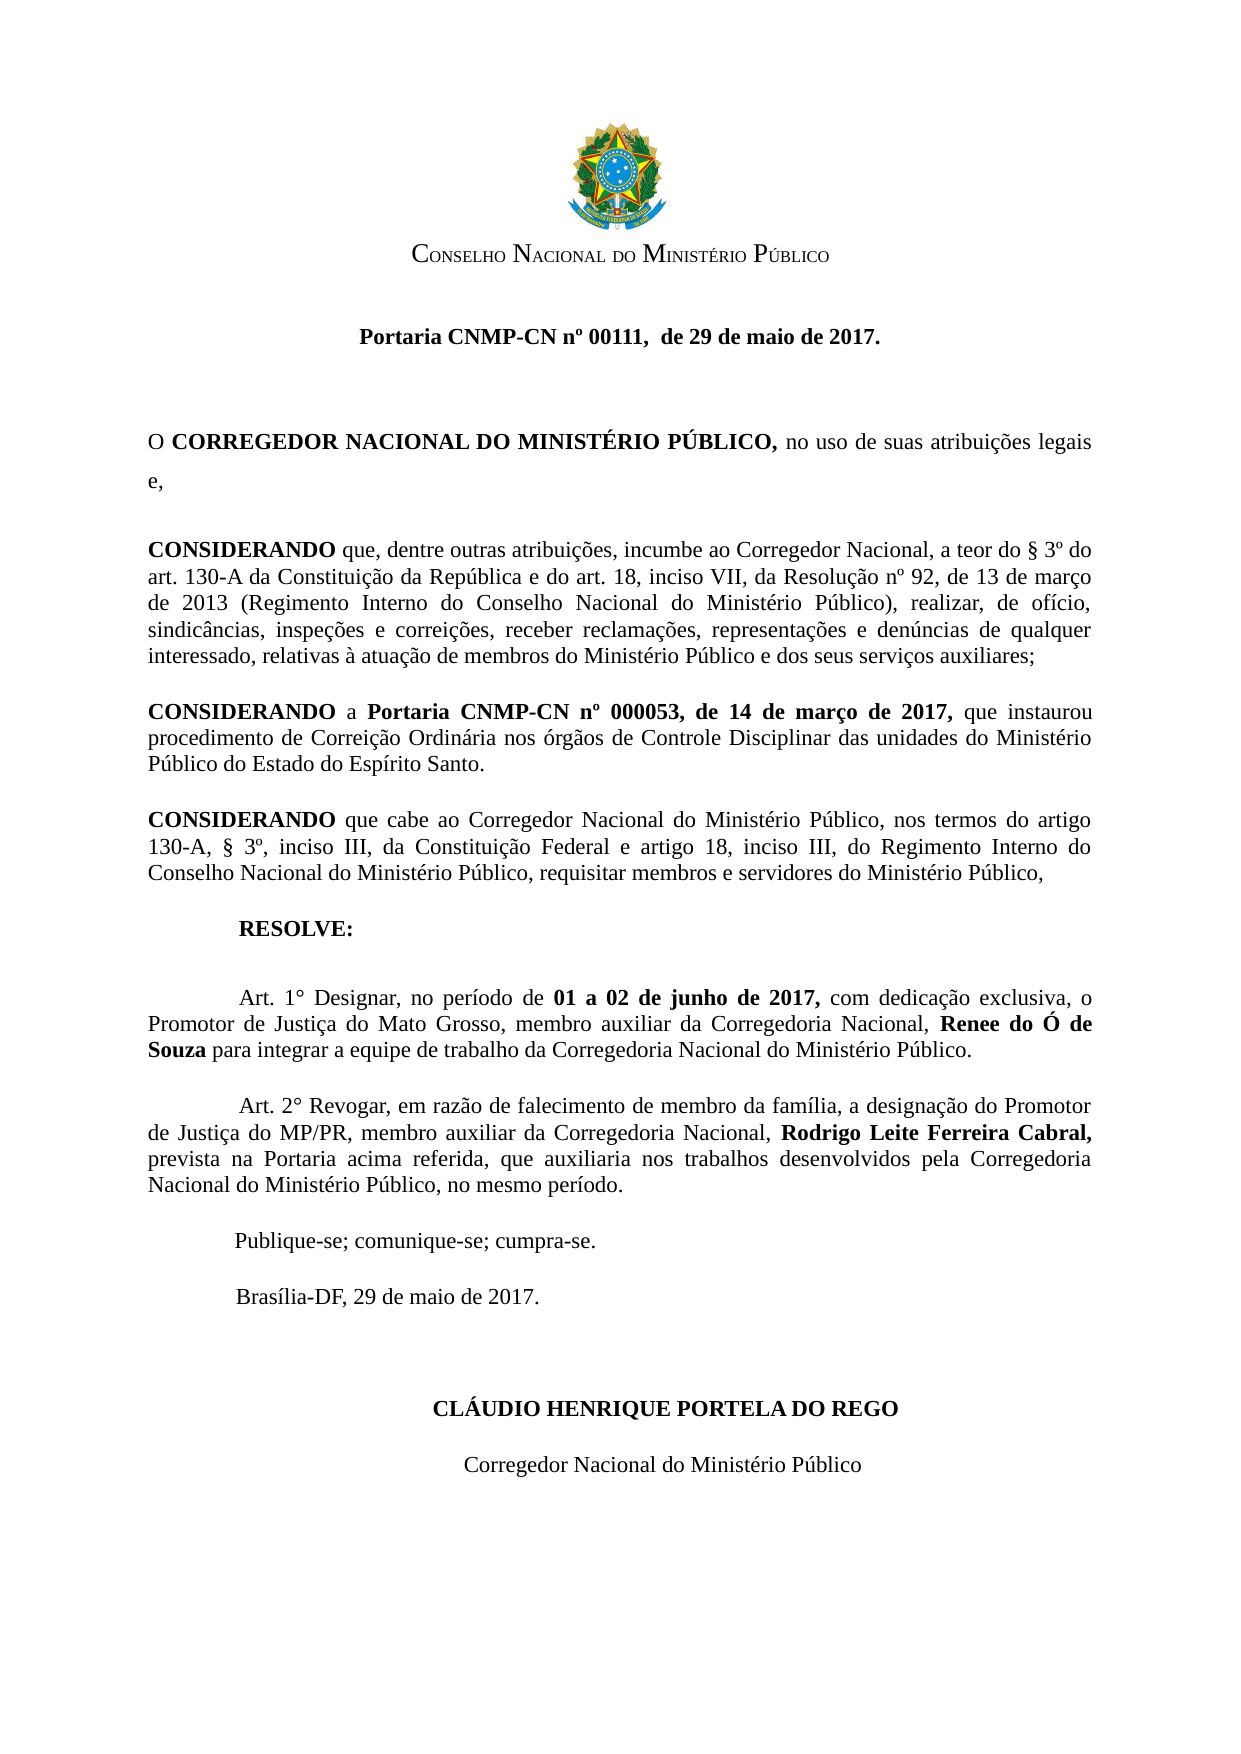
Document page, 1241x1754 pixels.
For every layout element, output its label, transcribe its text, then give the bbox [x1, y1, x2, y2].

text Portaria CNMP-CN nº 00111, de 29 de maio de 2017. [148, 323, 1093, 349]
text Art. 1° Designar, no período de 01 a 02 de junho de 2017, com dedicação exclusiva, o Promotor de Justiça do Mato Grosso, membro auxiliar da Corregedoria Nacional, Renee do Ó de Souza para integrar a equipe de trabalho da Corregedoria Nacional do Ministério Público. [148, 984, 1093, 1063]
text O CORREGEDOR NACIONAL DO MINISTÉRIO PÚBLICO, no uso de suas atribuições legais e, [148, 428, 1093, 494]
text CONSIDERANDO que, dentre outras atribuições, incumbe ao Corregedor Nacional, a teor do § 3º do art. 130-A da Constituição da República e do art. 18, inciso VII, da Resolução nº 92, de 13 de março de 2013 (Regimento Interno do Conselho Nacional do Ministério Público), realizar, de ofício, sindicâncias, inspeções e correições, receber reclamações, representações e denúncias de qualquer interessado, relativas à atuação de membros do Ministério Público e dos seus serviços auxiliares; [148, 537, 1093, 668]
text Corregedor Nacional do Ministério Público [148, 1451, 1093, 1477]
text CLÁUDIO HENRIQUE PORTELA DO REGO [148, 1395, 1093, 1421]
text CONSIDERANDO a Portaria CNMP-CN nº 000053, de 14 de março de 2017, que instaurou procedimento de Correição Ordinária nos órgãos de Controle Disciplinar das unidades do Ministério Público do Estado do Espírito Santo. [148, 698, 1093, 777]
text RESOLVE: [148, 915, 1093, 941]
text Art. 2° Revogar, em razão de falecimento de membro da família, a designação do Promotor de Justiça do MP/PR, membro auxiliar da Corregedoria Nacional, Rodrigo Leite Ferreira Cabral, prevista na Portaria acima referida, que auxiliaria nos trabalhos desenvolvidos pela Corregedoria Nacional do Ministério Público, no mesmo período. [148, 1092, 1093, 1198]
text CONSIDERANDO que cabe ao Corregedor Nacional do Ministério Público, nos termos do artigo 130-A, § 3º, inciso III, da Constituição Federal e artigo 18, inciso III, do Regimento Interno do Conselho Nacional do Ministério Público, requisitar membros e servidores do Ministério Público, [148, 806, 1093, 885]
text Brasília-DF, 29 de maio de 2017. [148, 1283, 1093, 1309]
text Publique-se; comunique-se; cumpra-se. [148, 1227, 1093, 1254]
